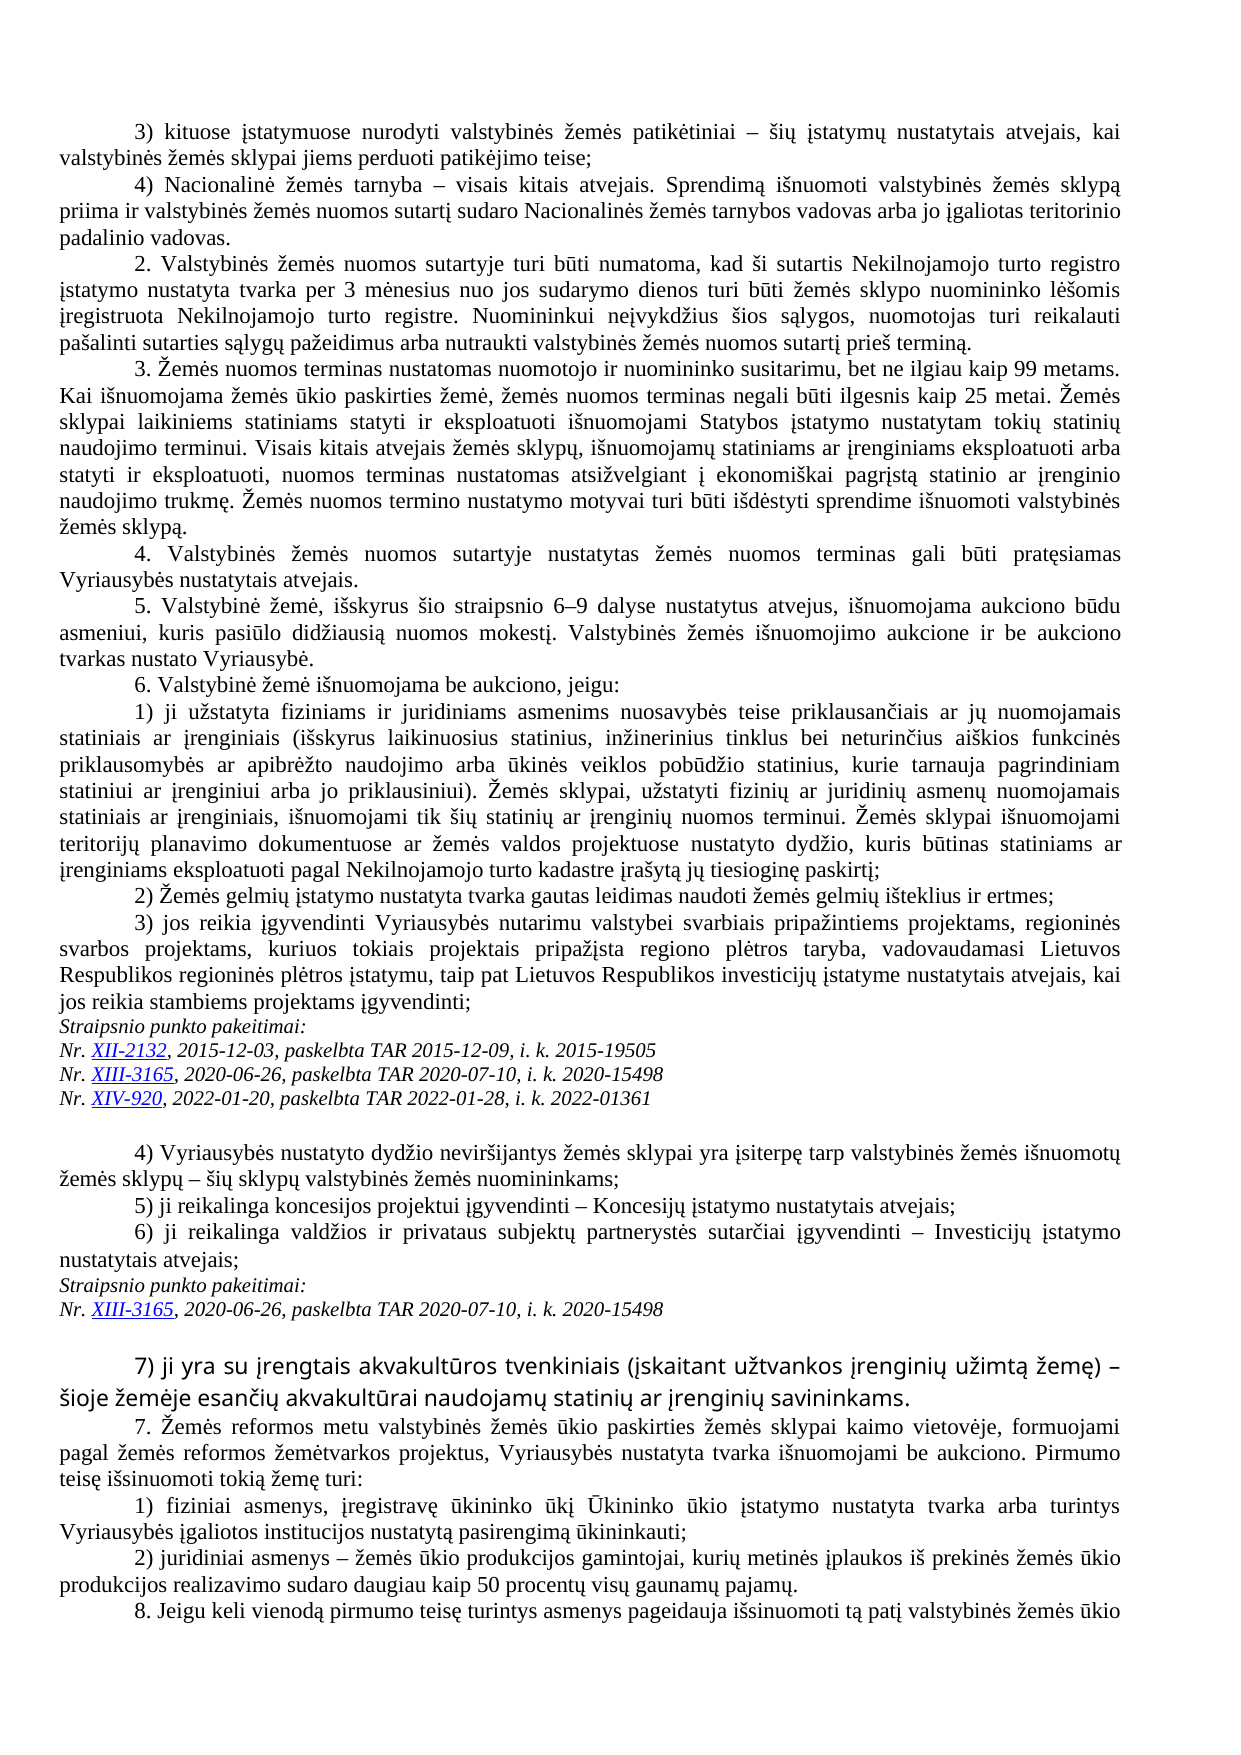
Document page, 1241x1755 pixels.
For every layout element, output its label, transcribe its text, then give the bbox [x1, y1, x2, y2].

text 4) Nacionalinė žemės tarnyba – visais kitais atvejais. Sprendimą išnuomoti valstybinės žemės sklypą priima ir valstybinės žemės nuomos sutartį sudaro Nacionalinės žemės tarnybos vadovas arba jo įgaliotas teritorinio padalinio vadovas. [59, 171, 1122, 250]
text 2) juridiniai asmenys – žemės ūkio produkcijos gamintojai, kurių metinės įplaukos iš prekinės žemės ūkio produkcijos realizavimo sudaro daugiau kaip 50 procentų visų gaunamų pajamų. [59, 1544, 1122, 1597]
text Nr. XIII-3165, 2020-06-26, paskelbta TAR 2020-07-10, i. k. 2020-15498 [59, 1062, 1122, 1086]
text 1) ji užstatyta fiziniams ir juridiniams asmenims nuosavybės teise priklausančiais ar jų nuomojamais statiniais ar įrenginiais (išskyrus laikinuosius statinius, inžinerinius tinklus bei neturinčius aiškios funkcinės priklausomybės ar apibrėžto naudojimo arba ūkinės veiklos pobūdžio statinius, kurie tarnauja pagrindiniam statiniui ar įrenginiui arba jo priklausiniui). Žemės sklypai, užstatyti fizinių ar juridinių asmenų nuomojamais statiniais ar įrenginiais, išnuomojami tik šių statinių ar įrenginių nuomos terminui. Žemės sklypai išnuomojami teritorijų planavimo dokumentuose ar žemės valdos projektuose nustatyto dydžio, kuris būtinas statiniams ar įrenginiams eksploatuoti pagal Nekilnojamojo turto kadastre įrašytą jų tiesioginę paskirtį; [59, 698, 1122, 882]
text Nr. XIII-3165, 2020-06-26, paskelbta TAR 2020-07-10, i. k. 2020-15498 [59, 1297, 1122, 1321]
text 4) Vyriausybės nustatyto dydžio neviršijantys žemės sklypai yra įsiterpę tarp valstybinės žemės išnuomotų žemės sklypų – šių sklypų valstybinės žemės nuomininkams; [59, 1139, 1122, 1192]
text 6) ji reikalinga valdžios ir privataus subjektų partnerystės sutarčiai įgyvendinti – Investicijų įstatymo nustatytais atvejais; [59, 1218, 1122, 1273]
text 1) fiziniai asmenys, įregistravę ūkininko ūkį Ūkininko ūkio įstatymo nustatyta tvarka arba turintys Vyriausybės įgaliotos institucijos nustatytą pasirengimą ūkininkauti; [59, 1492, 1122, 1544]
text 3) jos reikia įgyvendinti Vyriausybės nutarimu valstybei svarbiais pripažintiems projektams, regioninės svarbos projektams, kuriuos tokiais projektais pripažįsta regiono plėtros taryba, vadovaudamasi Lietuvos Respublikos regioninės plėtros įstatymu, taip pat Lietuvos Respublikos investicijų įstatyme nustatytais atvejais, kai jos reikia stambiems projektams įgyvendinti; [59, 909, 1122, 1014]
text 7) ji yra su įrengtais akvakultūros tvenkiniais (įskaitant užtvankos įrenginių užimtą žemę) – šioje žemėje esančių akvakultūrai naudojamų statinių ar įrenginių savininkams. [59, 1350, 1122, 1413]
text 8. Jeigu keli vienodą pirmumo teisę turintys asmenys pageidauja išsinuomoti tą patį valstybinės žemės ūkio [59, 1597, 1122, 1623]
text Nr. XIV-920, 2022-01-20, paskelbta TAR 2022-01-28, i. k. 2022-01361 [59, 1086, 1122, 1110]
text 5. Valstybinė žemė, išskyrus šio straipsnio 6–9 dalyse nustatytus atvejus, išnuomojama aukciono būdu asmeniui, kuris pasiūlo didžiausią nuomos mokestį. Valstybinės žemės išnuomojimo aukcione ir be aukciono tvarkas nustato Vyriausybė. [59, 592, 1122, 672]
text 2. Valstybinės žemės nuomos sutartyje turi būti numatoma, kad ši sutartis Nekilnojamojo turto registro įstatymo nustatyta tvarka per 3 mėnesius nuo jos sudarymo dienos turi būti žemės sklypo nuomininko lėšomis įregistruota Nekilnojamojo turto registre. Nuomininkui neįvykdžius šios sąlygos, nuomotojas turi reikalauti pašalinti sutarties sąlygų pažeidimus arba nutraukti valstybinės žemės nuomos sutartį prieš terminą. [59, 250, 1122, 355]
text Nr. XII-2132, 2015-12-03, paskelbta TAR 2015-12-09, i. k. 2015-19505 [59, 1038, 1122, 1062]
text 4. Valstybinės žemės nuomos sutartyje nustatytas žemės nuomos terminas gali būti pratęsiamas Vyriausybės nustatytais atvejais. [59, 540, 1122, 592]
text 7. Žemės reformos metu valstybinės žemės ūkio paskirties žemės sklypai kaimo vietovėje, formuojami pagal žemės reformos žemėtvarkos projektus, Vyriausybės nustatyta tvarka išnuomojami be aukciono. Pirmumo teisę išsinuomoti tokią žemę turi: [59, 1413, 1122, 1492]
text 2) Žemės gelmių įstatymo nustatyta tvarka gautas leidimas naudoti žemės gelmių išteklius ir ertmes; [59, 882, 1122, 909]
text Straipsnio punkto pakeitimai: [59, 1273, 1122, 1297]
text 3. Žemės nuomos terminas nustatomas nuomotojo ir nuomininko susitarimu, bet ne ilgiau kaip 99 metams. Kai išnuomojama žemės ūkio paskirties žemė, žemės nuomos terminas negali būti ilgesnis kaip 25 metai. Žemės sklypai laikiniems statiniams statyti ir eksploatuoti išnuomojami Statybos įstatymo nustatytam tokių statinių naudojimo terminui. Visais kitais atvejais žemės sklypų, išnuomojamų statiniams ar įrenginiams eksploatuoti arba statyti ir eksploatuoti, nuomos terminas nustatomas atsižvelgiant į ekonomiškai pagrįstą statinio ar įrenginio naudojimo trukmę. Žemės nuomos termino nustatymo motyvai turi būti išdėstyti sprendime išnuomoti valstybinės žemės sklypą. [59, 355, 1122, 540]
text 3) kituose įstatymuose nurodyti valstybinės žemės patikėtiniai – šių įstatymų nustatytais atvejais, kai valstybinės žemės sklypai jiems perduoti patikėjimo teise; [59, 118, 1122, 171]
text 6. Valstybinė žemė išnuomojama be aukciono, jeigu: [59, 672, 1122, 698]
text 5) ji reikalinga koncesijos projektui įgyvendinti – Koncesijų įstatymo nustatytais atvejais; [59, 1192, 1122, 1218]
text Straipsnio punkto pakeitimai: [59, 1014, 1122, 1038]
